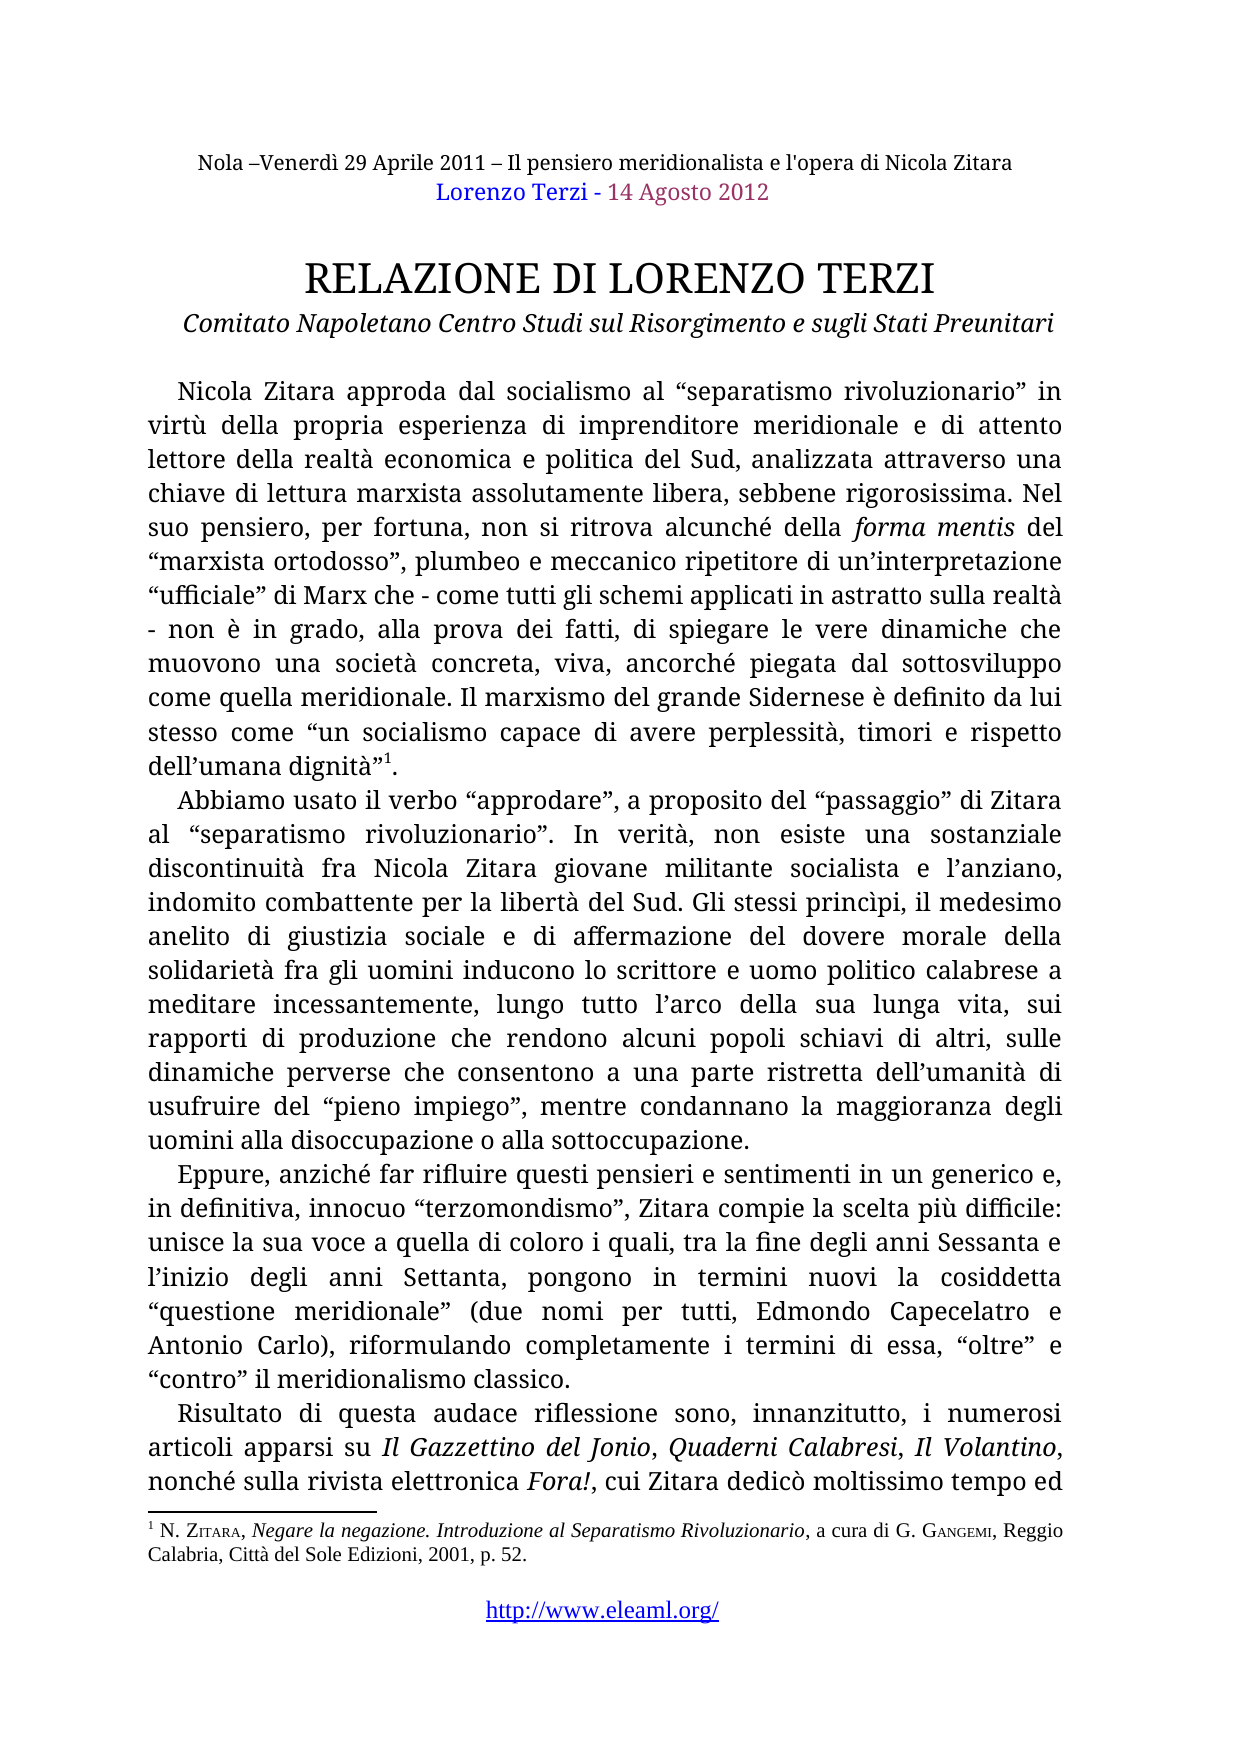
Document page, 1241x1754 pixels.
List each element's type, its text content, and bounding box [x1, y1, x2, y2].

text Risultato di questa audace riflessione sono, innanzitutto, i numerosi articoli apparsi su Il Gazzettino del Jonio, Quaderni Calabresi, Il Volantino, nonché sulla rivista elettronica Fora!, cui Zitara dedicò moltissimo tempo ed [148, 1395, 1063, 1498]
text Comitato Napoletano Centro Studi sul Risorgimento e sugli Stati Preunitari [148, 305, 1063, 339]
text Nicola Zitara approda dal socialismo al “separatismo rivoluzionario” in virtù della propria esperienza di imprenditore meridionale e di attento lettore della realtà economica e politica del Sud, analizzata attraverso una chiave di lettura marxista assolutamente libera, sebbene rigorosissima. Nel suo pensiero, per fortuna, non si ritrova alcunché della forma mentis del “marxista ortodosso”, plumbeo e meccanico ripetitore di un’interpretazione “ufficiale” di Marx che - come tutti gli schemi applicati in astratto sulla realtà - non è in grado, alla prova dei fatti, di spiegare le vere dinamiche che muovono una società concreta, viva, ancorché piegata dal sottosviluppo come quella meridionale. Il marxismo del grande Sidernese è definito da lui stesso come “un socialismo capace di avere perplessità, timori e rispetto dell’umana dignità”. [148, 373, 1063, 782]
text Abbiamo usato il verbo “approdare”, a proposito del “passaggio” di Zitara al “separatismo rivoluzionario”. In verità, non esiste una sostanziale discontinuità fra Nicola Zitara giovane militante socialista e l’anziano, indomito combattente per la libertà del Sud. Gli stessi princìpi, il medesimo anelito di giustizia sociale e di affermazione del dovere morale della solidarietà fra gli uomini inducono lo scrittore e uomo politico calabrese a meditare incessantemente, lungo tutto l’arco della sua lunga vita, sui rapporti di produzione che rendono alcuni popoli schiavi di altri, sulle dinamiche perverse che consentono a una parte ristretta dell’umanità di usufruire del “pieno impiego”, mentre condannano la maggioranza degli uomini alla disoccupazione o alla sottoccupazione. [148, 782, 1063, 1157]
text RELAZIONE DI LORENZO TERZI [148, 249, 1063, 305]
text Eppure, anziché far rifluire questi pensieri e sentimenti in un generico e, in definitiva, innocuo “terzomondismo”, Zitara compie la scelta più difficile: unisce la sua voce a quella di coloro i quali, tra la fine degli anni Sessanta e l’inizio degli anni Settanta, pongono in termini nuovi la cosiddetta “questione meridionale” (due nomi per tutti, Edmondo Capecelatro e Antonio Carlo), riformulando completamente i termini di essa, “oltre” e “contro” il meridionalismo classico. [148, 1157, 1063, 1395]
text N. Zitara, Negare la negazione. Introduzione al Separatismo Rivoluzionario, a cura di G. Gangemi, Reggio Calabria, Città del Sole Edizioni, 2001, p. 52. [148, 1518, 1063, 1566]
